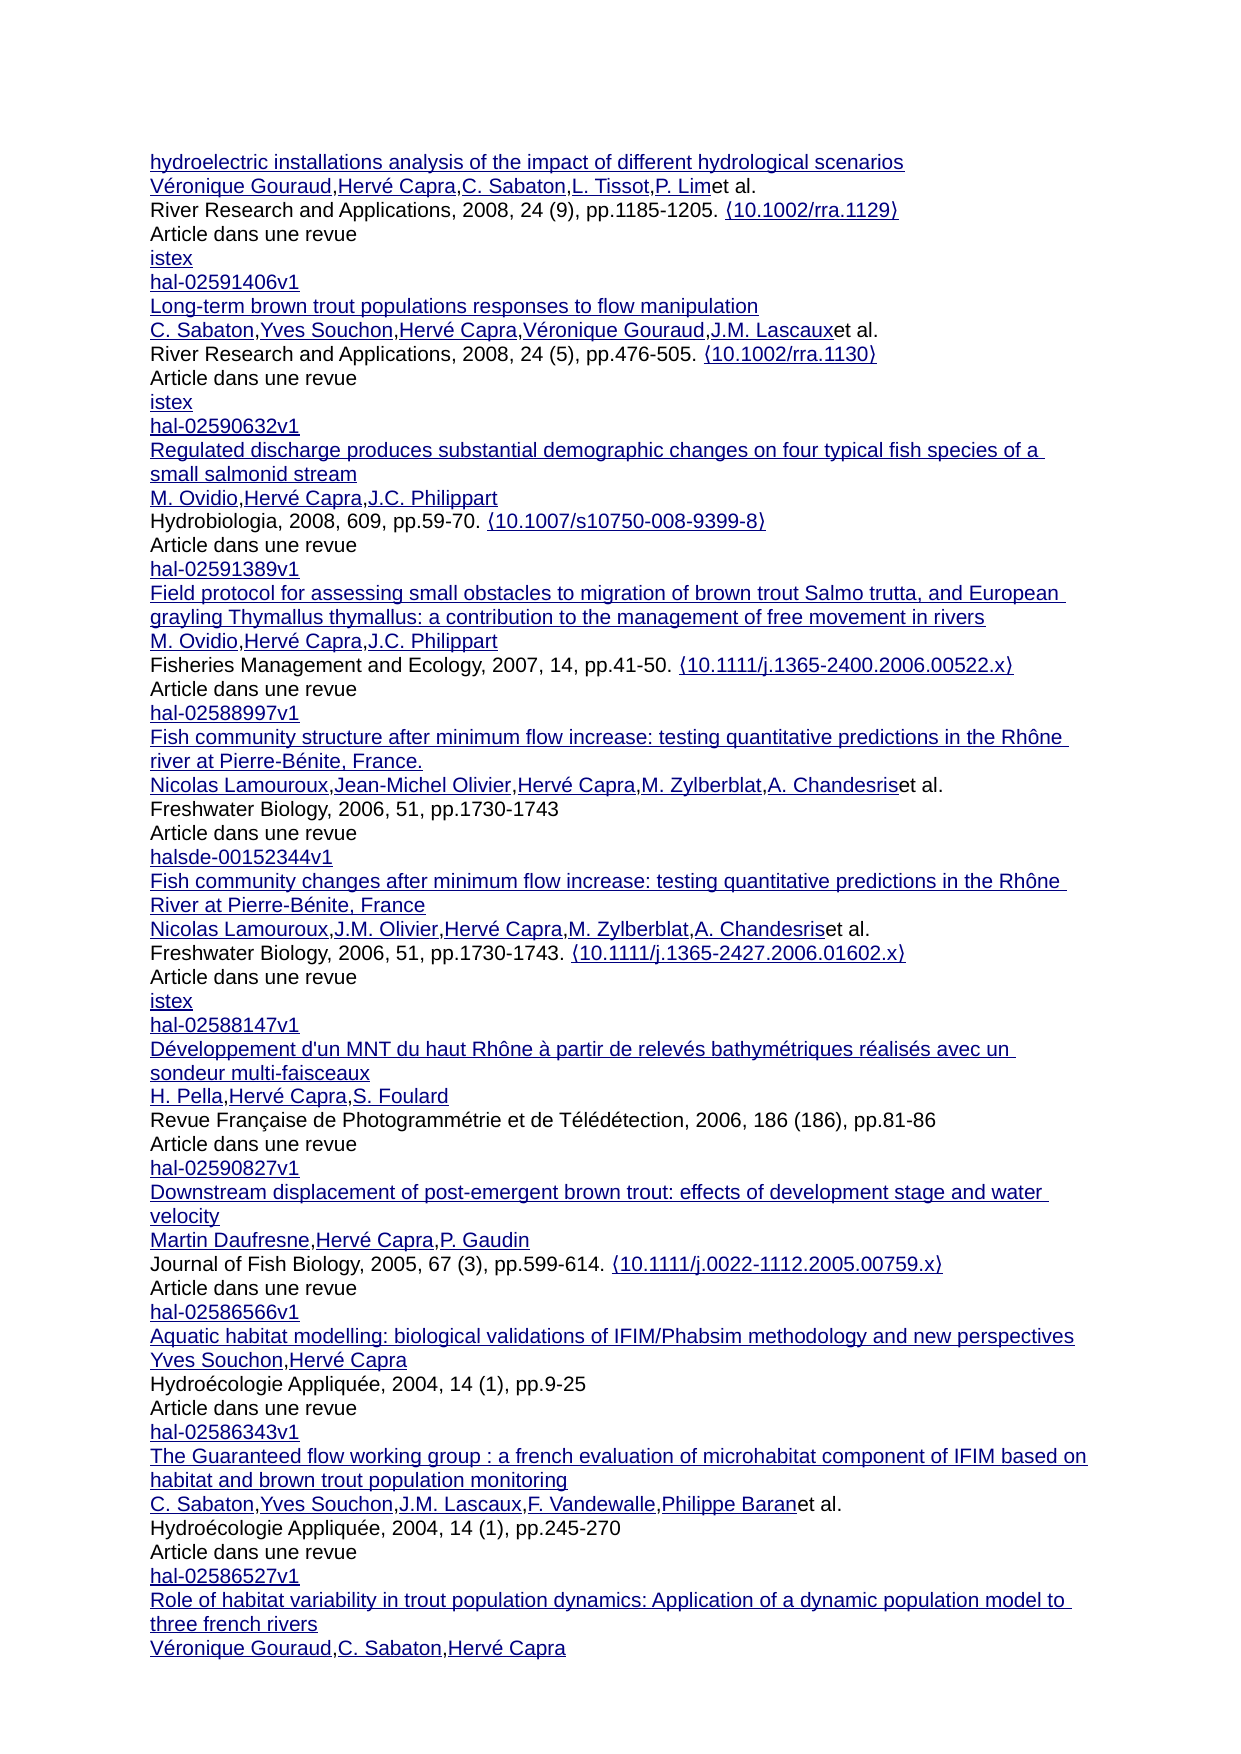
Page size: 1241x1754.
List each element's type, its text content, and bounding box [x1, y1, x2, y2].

table_cell Field protocol for assessing small obstacles to migration of brown trout Salmo trutta, and European grayling Thymallus thymallus: a contribution to the management of free movement in rivers M. Ovidio,Hervé Capra,J.C. Philippart Fisheries Management and Ecology, 2007, 14, pp.41-50. ⟨10.1111/j.1365-2400.2006.00522.x⟩ Article dans une revue hal-02588997v1 [150, 581, 1090, 725]
table_cell Fish community changes after minimum flow increase: testing quantitative predictions in the Rhône River at Pierre-Bénite, France Nicolas Lamouroux,J.M. Olivier,Hervé Capra,M. Zylberblat,A. Chandesriset al. Freshwater Biology, 2006, 51, pp.1730-1743. ⟨10.1111/j.1365-2427.2006.01602.x⟩ Article dans une revue istex hal-02588147v1 [150, 869, 1090, 1036]
table_cell Role of habitat variability in trout population dynamics: Application of a dynamic population model to three french rivers Véronique Gouraud,C. Sabaton,Hervé Capra [150, 1588, 1090, 1659]
table_cell hydroelectric installations analysis of the impact of different hydrological scenarios Véronique Gouraud,Hervé Capra,C. Sabaton,L. Tissot,P. Limet al. River Research and Applications, 2008, 24 (9), pp.1185-1205. ⟨10.1002/rra.1129⟩ Article dans une revue istex hal-02591406v1 [150, 150, 1090, 294]
table_cell The Guaranteed flow working group : a french evaluation of microhabitat component of IFIM based on habitat and brown trout population monitoring C. Sabaton,Yves Souchon,J.M. Lascaux,F. Vandewalle,Philippe Baranet al. Hydroécologie Appliquée, 2004, 14 (1), pp.245-270 Article dans une revue hal-02586527v1 [150, 1444, 1090, 1587]
table_cell Fish community structure after minimum flow increase: testing quantitative predictions in the Rhône river at Pierre-Bénite, France. Nicolas Lamouroux,Jean-Michel Olivier,Hervé Capra,M. Zylberblat,A. Chandesriset al. Freshwater Biology, 2006, 51, pp.1730-1743 Article dans une revue halsde-00152344v1 [150, 725, 1090, 869]
table_cell Downstream displacement of post-emergent brown trout: effects of development stage and water velocity Martin Daufresne,Hervé Capra,P. Gaudin Journal of Fish Biology, 2005, 67 (3), pp.599-614. ⟨10.1111/j.0022-1112.2005.00759.x⟩ Article dans une revue hal-02586566v1 [150, 1180, 1090, 1324]
table_cell Développement d'un MNT du haut Rhône à partir de relevés bathymétriques réalisés avec un sondeur multi-faisceaux H. Pella,Hervé Capra,S. Foulard Revue Française de Photogrammétrie et de Télédétection, 2006, 186 (186), pp.81-86 Article dans une revue hal-02590827v1 [150, 1036, 1090, 1180]
table_cell Long-term brown trout populations responses to flow manipulation C. Sabaton,Yves Souchon,Hervé Capra,Véronique Gouraud,J.M. Lascauxet al. River Research and Applications, 2008, 24 (5), pp.476-505. ⟨10.1002/rra.1130⟩ Article dans une revue istex hal-02590632v1 [150, 294, 1090, 437]
table_cell Aquatic habitat modelling: biological validations of IFIM/Phabsim methodology and new perspectives Yves Souchon,Hervé Capra Hydroécologie Appliquée, 2004, 14 (1), pp.9-25 Article dans une revue hal-02586343v1 [150, 1324, 1090, 1444]
table_cell Regulated discharge produces substantial demographic changes on four typical fish species of a small salmonid stream M. Ovidio,Hervé Capra,J.C. Philippart Hydrobiologia, 2008, 609, pp.59-70. ⟨10.1007/s10750-008-9399-8⟩ Article dans une revue hal-02591389v1 [150, 438, 1090, 581]
